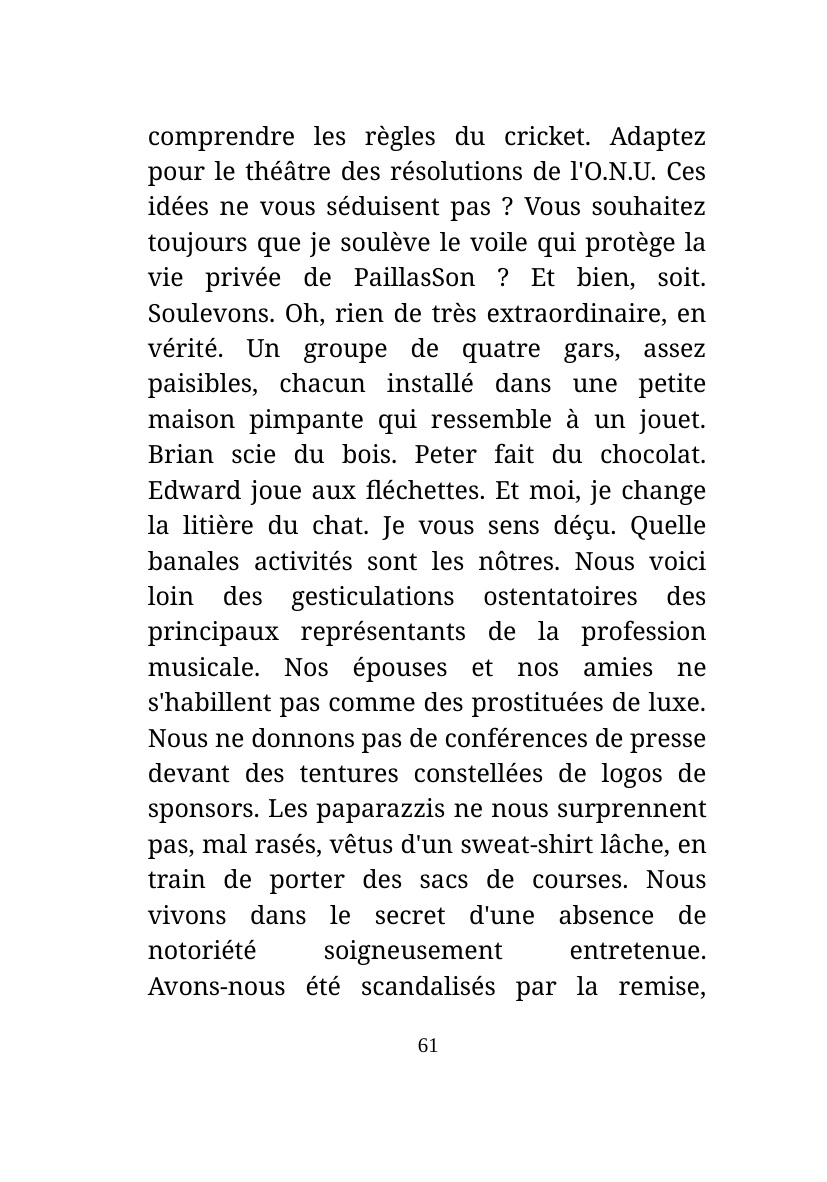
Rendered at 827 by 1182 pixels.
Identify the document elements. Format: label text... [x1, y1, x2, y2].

text comprendre les règles du cricket. Adaptez pour le théâtre des résolutions de l'O.N.U. Ces idées ne vous séduisent pas ? Vous souhaitez toujours que je soulève le voile qui protège la vie privée de PaillasSon ? Et bien, soit. Soulevons. Oh, rien de très extraordinaire, en vérité. Un groupe de quatre gars, assez paisibles, chacun installé dans une petite maison pimpante qui ressemble à un jouet. Brian scie du bois. Peter fait du chocolat. Edward joue aux fléchettes. Et moi, je change la litière du chat. Je vous sens déçu. Quelle banales activités sont les nôtres. Nous voici loin des gesticulations ostentatoires des principaux représentants de la profession musicale. Nos épouses et nos amies ne s'habillent pas comme des prostituées de luxe. Nous ne donnons pas de conférences de presse devant des tentures constellées de logos de sponsors. Les paparazzis ne nous surprennent pas, mal rasés, vêtus d'un sweat‑shirt lâche, en train de porter des sacs de courses. Nous vivons dans le secret d'une absence de notoriété soigneusement entretenue. Avons‑nous été scandalisés par la remise, [148, 118, 707, 1002]
